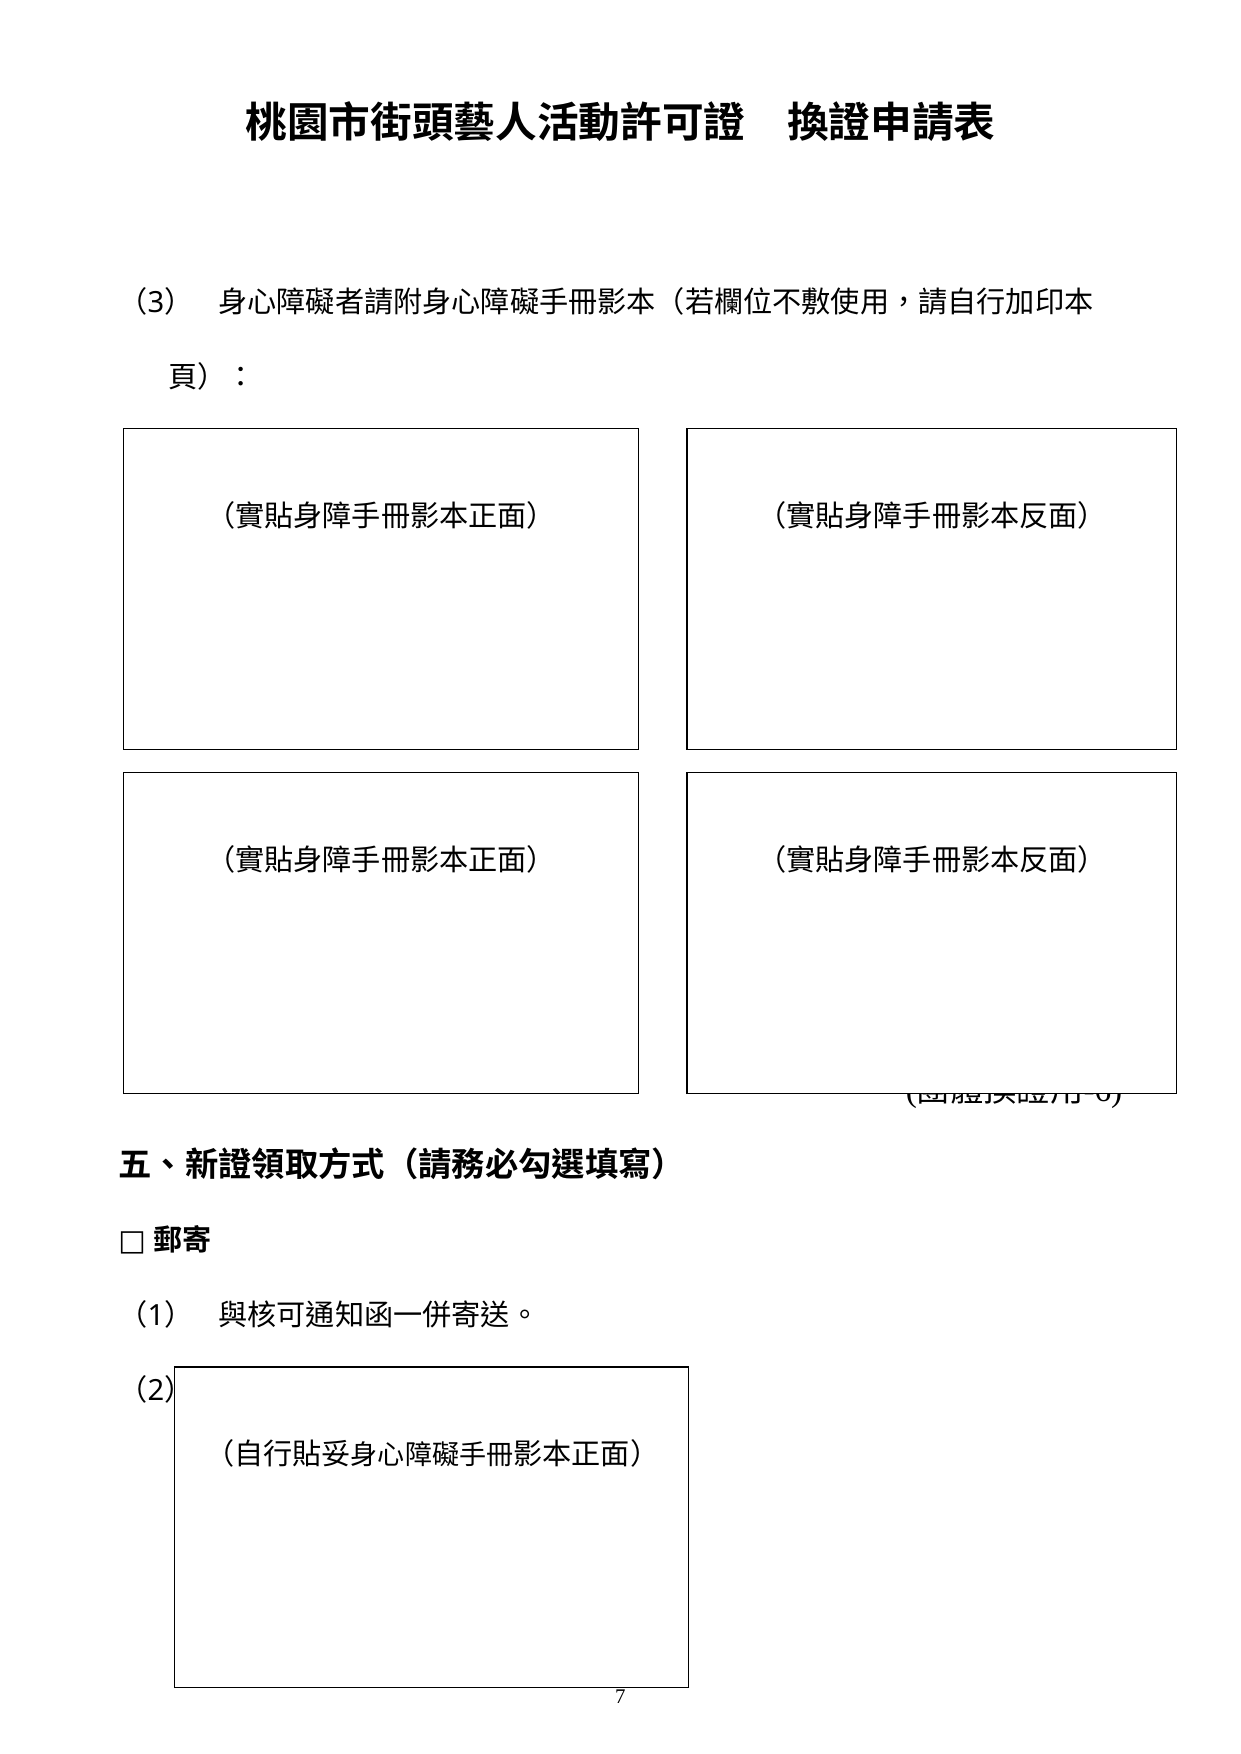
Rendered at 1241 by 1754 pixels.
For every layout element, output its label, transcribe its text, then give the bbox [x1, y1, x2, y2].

list 身心障礙者請附身心障礙手冊影本（若欄位不敷使用，請自行加印本頁）： [118, 262, 1122, 412]
text (團體換證用-6) [118, 1050, 1122, 1125]
text □□□□□ [168, 1575, 174, 1612]
text □ 其他寄送地址： [168, 1500, 174, 1575]
text （實貼身障手冊影本反面） [703, 492, 1161, 535]
text 五、新證領取方式（請務必勾選填寫） [118, 1125, 1122, 1200]
list 與核可通知函一併寄送。 [118, 1275, 1122, 1350]
text □ 同通訊地址 [168, 1425, 174, 1500]
text （實貼身障手冊影本反面） [703, 837, 1161, 879]
text （自行貼妥身心障礙手冊影本正面） [191, 1431, 673, 1473]
text □ 郵寄 [118, 1200, 1122, 1275]
text （實貼身障手冊影本正面） [139, 492, 622, 535]
text （實貼身障手冊影本正面） [139, 837, 622, 879]
text □□□□□ [689, 1575, 1122, 1612]
list 寄送地址： [118, 1350, 1122, 1425]
text □ 同通訊地址 [689, 1425, 1122, 1500]
text □ 其他寄送地址： [689, 1500, 1122, 1575]
